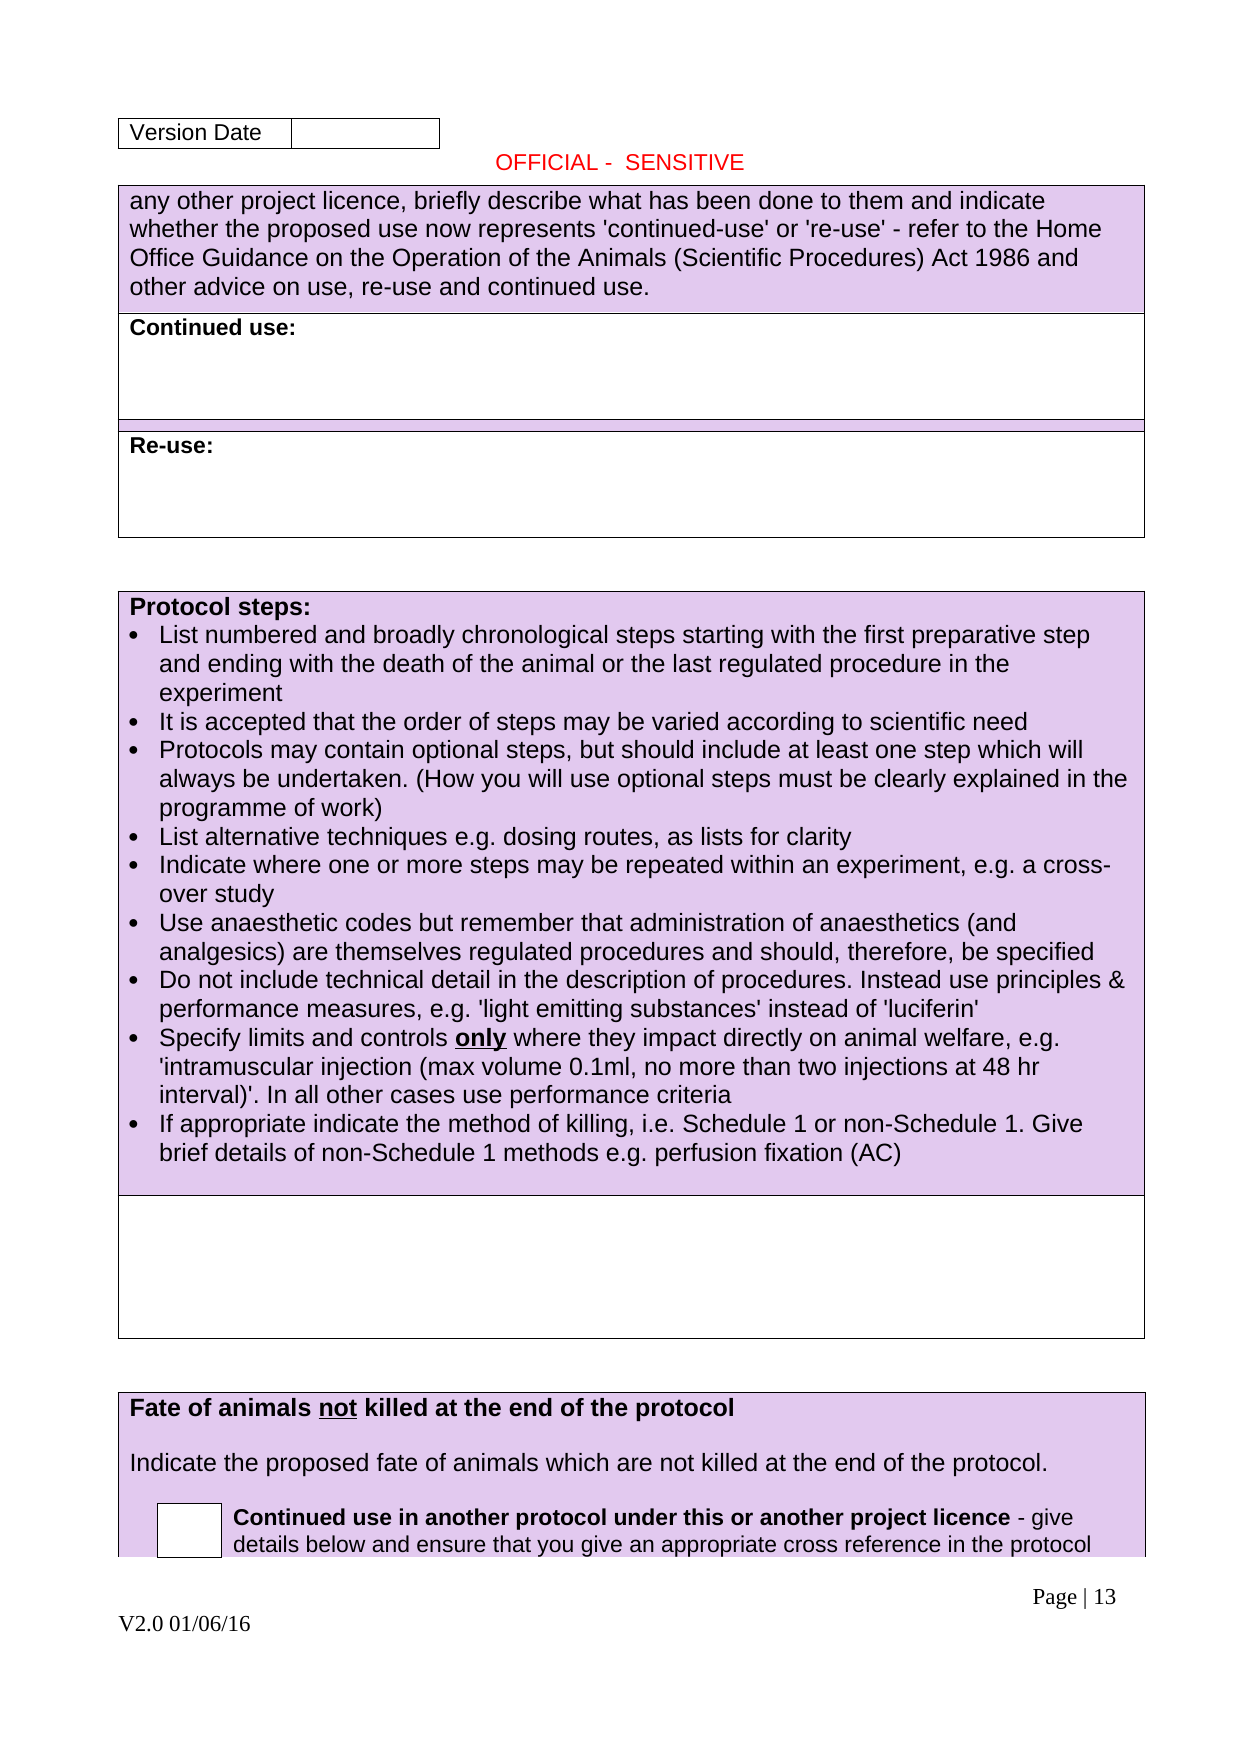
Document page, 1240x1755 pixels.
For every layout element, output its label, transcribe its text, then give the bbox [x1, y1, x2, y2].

table_cell Continued use: [119, 314, 1144, 419]
table_cell [119, 1196, 1144, 1338]
table_cell Re-use: [119, 432, 1144, 537]
table_cell [158, 1504, 221, 1557]
table_header Protocol steps: List numbered and broadly chronological steps starting with the first preparative step and ending with the death of the animal or the last regulated procedure in the experiment It is accepted that the order of steps may be varied according to scientific need Protocols may contain optional steps, but should include at least one step which will always be undertaken. (How you will use optional steps must be clearly explained in the programme of work) List alternative techniques e.g. dosing routes, as lists for clarity Indicate where one or more steps may be repeated within an experiment, e.g. a cross-over study Use anaesthetic codes but remember that administration of anaesthetics (and analgesics) are themselves regulated procedures and should, therefore, be specified Do not include technical detail in the description of procedures. Instead use principles & performance measures, e.g. 'light emitting substances' instead of 'luciferin' Specify limits and controls only where they impact directly on animal welfare, e.g. 'intramuscular injection (max volume 0.1ml, no more than two injections at 48 hr interval)'. In all other cases use performance criteria If appropriate indicate the method of killing, i.e. Schedule 1 or non-Schedule 1. Give brief details of non-Schedule 1 methods e.g. perfusion fixation (AC) [119, 592, 1144, 1195]
table_header any other project licence, briefly describe what has been done to them and indicate whether the proposed use now represents 'continued-use' or 're-use' - refer to the Home Office Guidance on the Operation of the Animals (Scientific Procedures) Act 1986 and other advice on use, re-use and continued use. [119, 186, 1144, 301]
table_cell [119, 307, 1144, 312]
table_cell [119, 425, 1144, 431]
table_cell [119, 301, 1144, 307]
table_cell [119, 420, 1144, 425]
table_header Fate of animals not killed at the end of the protocol Indicate the proposed fate of animals which are not killed at the end of the protocol. [119, 1393, 1145, 1503]
table_cell Continued use in another protocol under this or another project licence - give details below and ensure that you give an appropriate cross reference in the protocol [222, 1503, 1145, 1557]
table_cell [119, 1503, 157, 1557]
